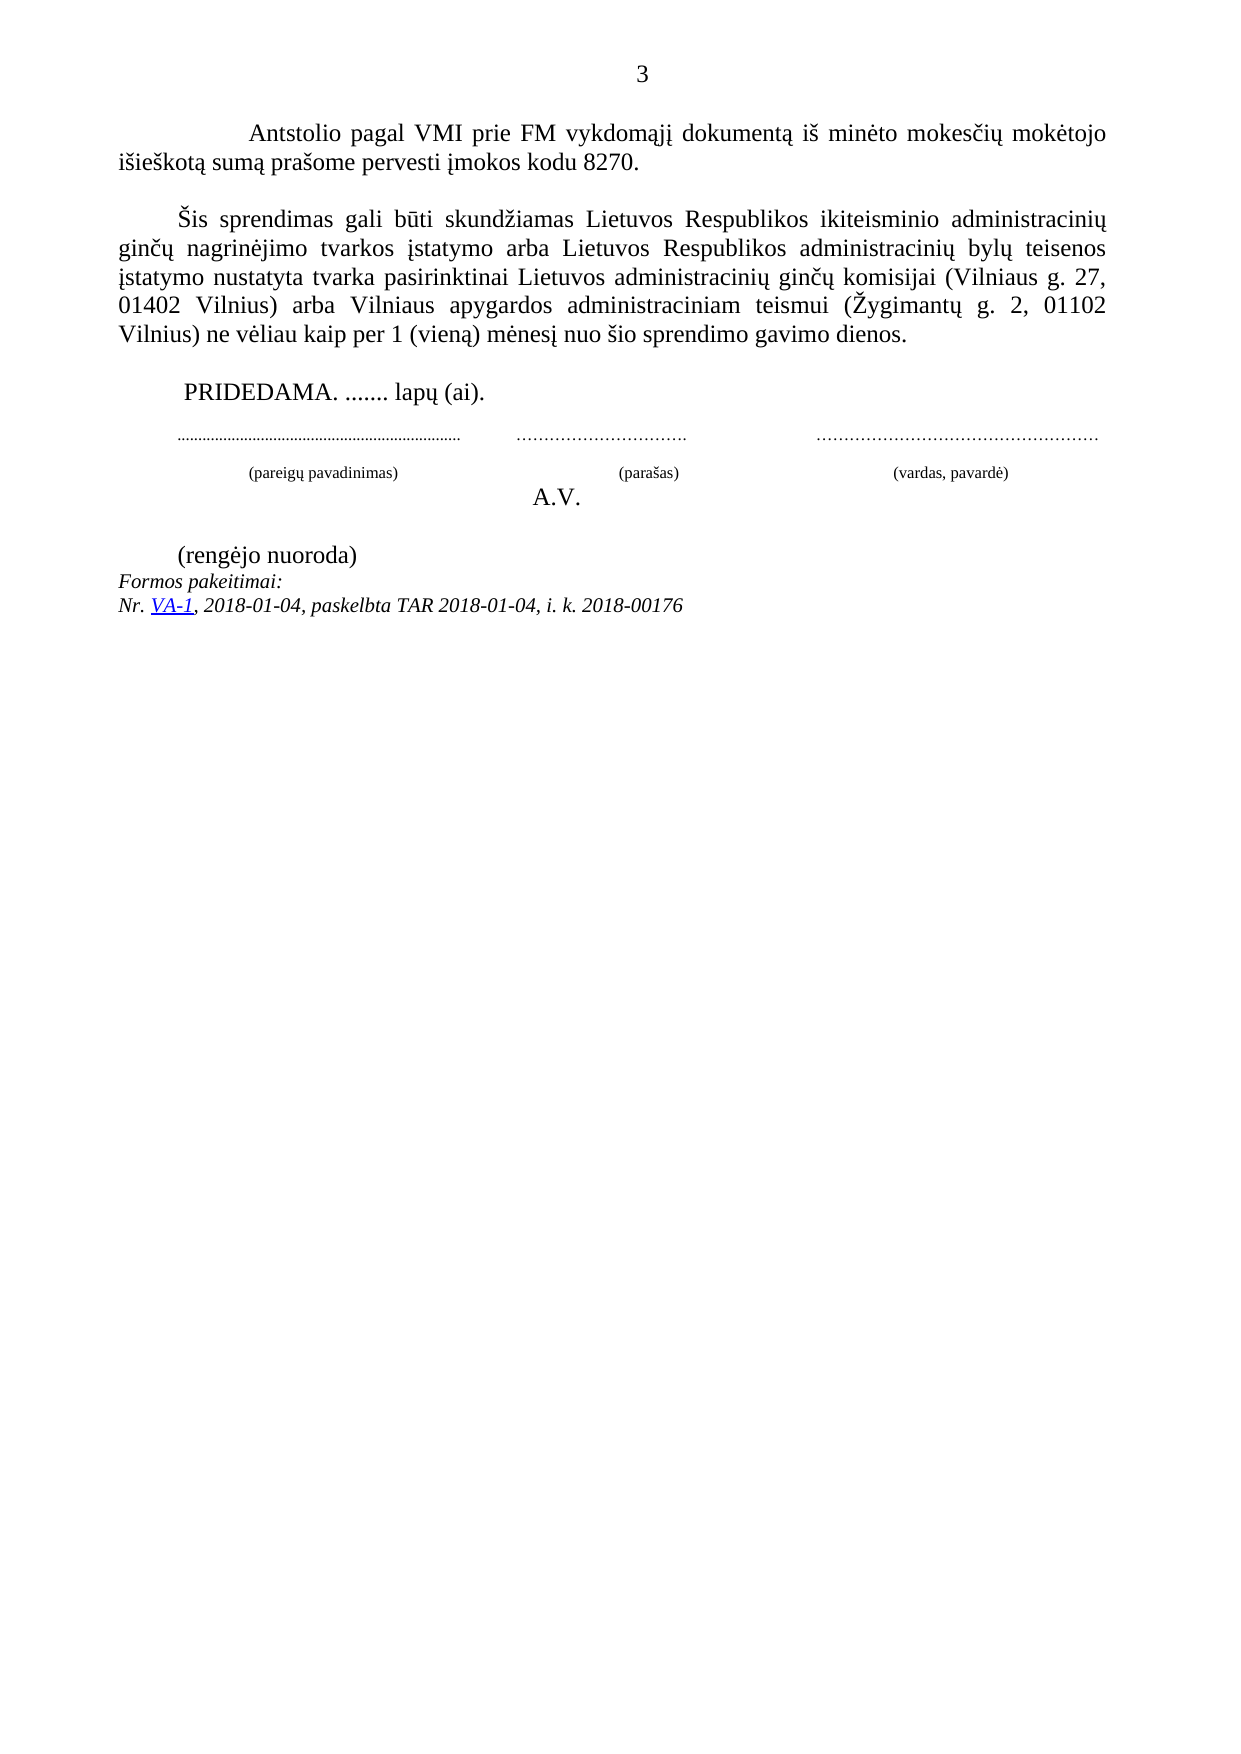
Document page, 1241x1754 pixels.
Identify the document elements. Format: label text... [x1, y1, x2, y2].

text PRIDEDAMA. ....... lapų (ai). [118, 377, 1107, 406]
text Antstolio pagal VMI prie FM vykdomąjį dokumentą iš minėto mokesčių mokėtojo išieškotą sumą prašome pervesti įmokos kodu 8270. [118, 118, 1107, 176]
text Šis sprendimas gali būti skundžiamas Lietuvos Respublikos ikiteisminio administracinių ginčų nagrinėjimo tvarkos įstatymo arba Lietuvos Respublikos administracinių bylų teisenos įstatymo nustatyta tvarka pasirinktinai Lietuvos administracinių ginčų komisijai (Vilniaus g. 27, 01402 Vilnius) arba Vilniaus apygardos administraciniam teismui (Žygimantų g. 2, 01102 Vilnius) ne vėliau kaip per 1 (vieną) mėnesį nuo šio sprendimo gavimo dienos. [118, 204, 1107, 348]
text (rengėjo nuoroda) [118, 540, 1107, 568]
text A.V. [118, 482, 1107, 511]
text Formos pakeitimai: [118, 568, 1107, 593]
text Nr. VA-1, 2018-01-04, paskelbta TAR 2018-01-04, i. k. 2018-00176 [118, 593, 1107, 617]
text …………………………. …………………………………………… [118, 425, 1107, 444]
text (pareigų pavadinimas) (parašas) (vardas, pavardė) [118, 463, 1107, 482]
